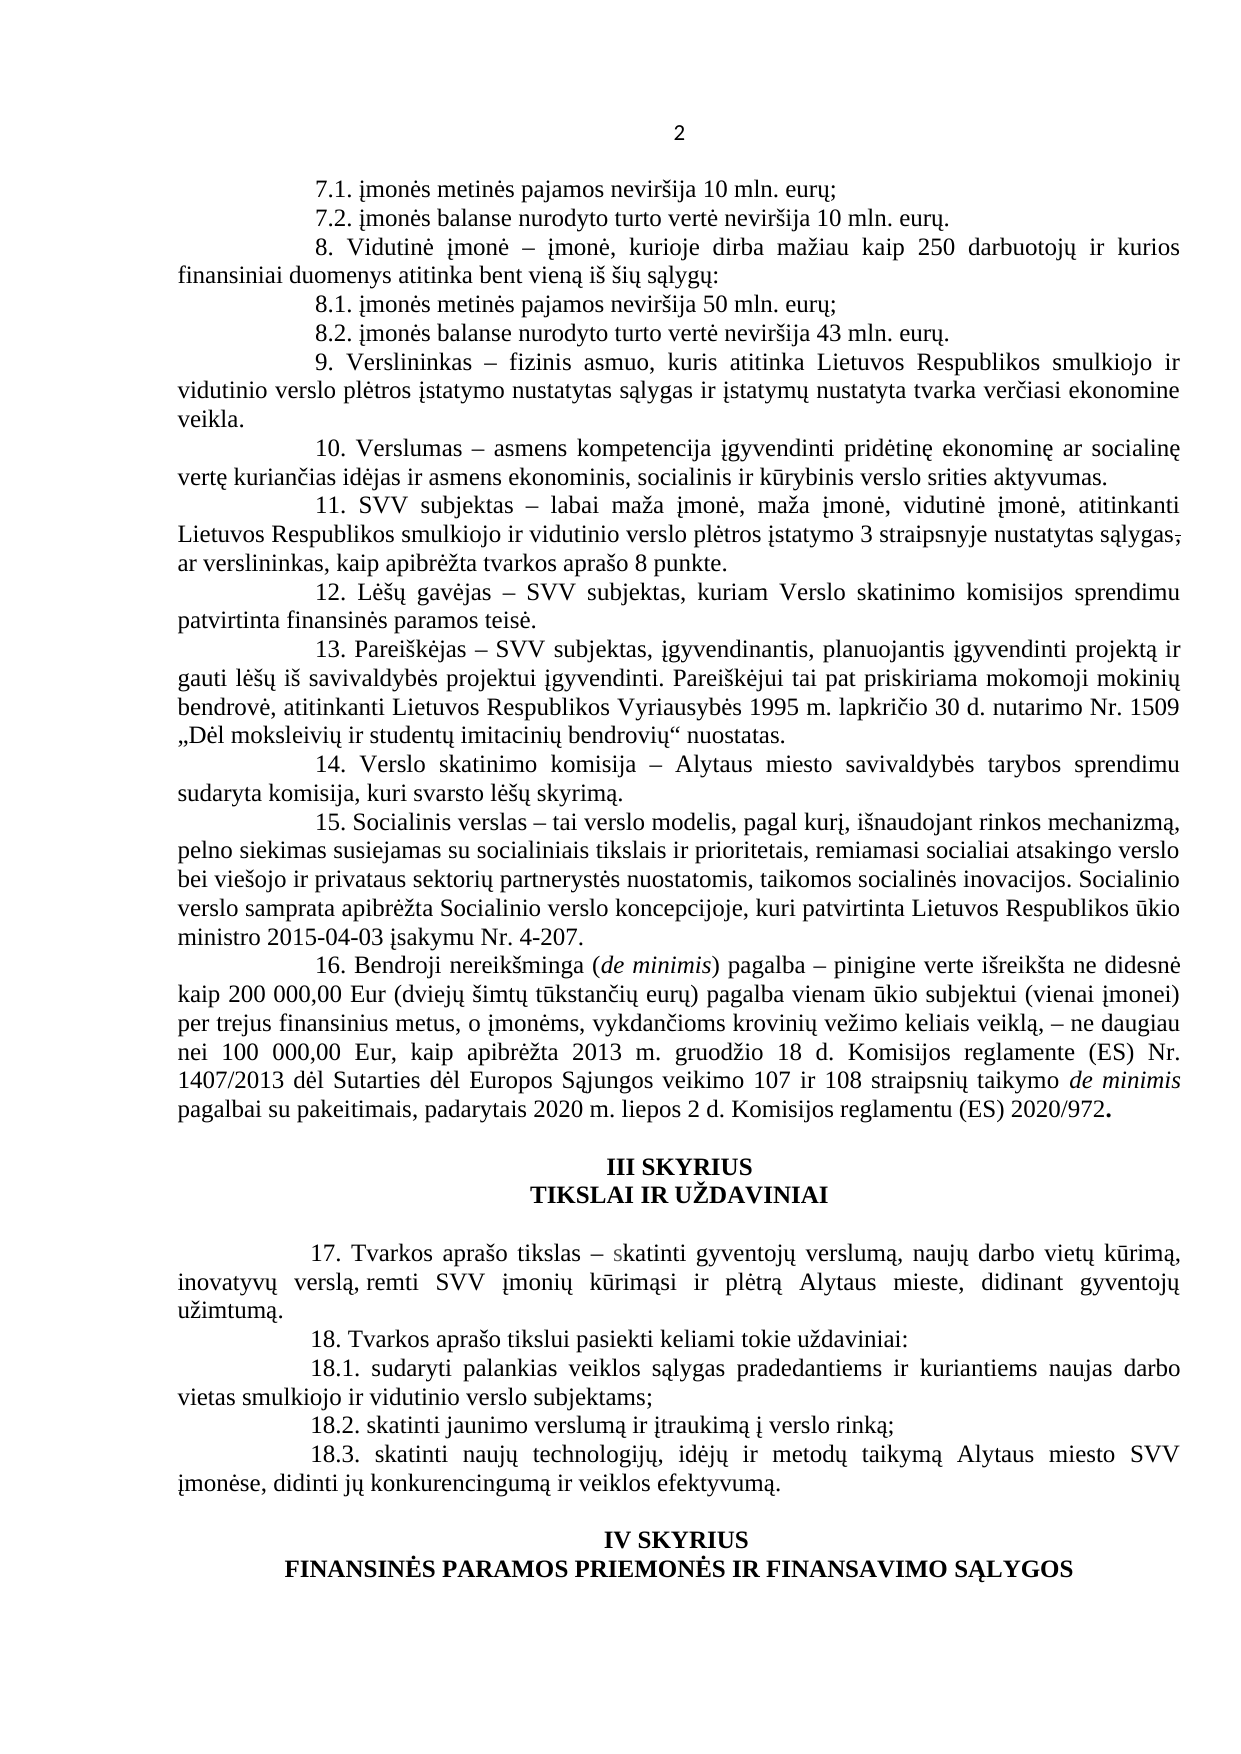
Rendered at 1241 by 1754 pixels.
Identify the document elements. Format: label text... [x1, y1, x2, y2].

text 18.3. skatinti naujų technologijų, idėjų ir metodų taikymą Alytaus miesto SVV įmonėse, didinti jų konkurencingumą ir veiklos efektyvumą. [177, 1439, 1181, 1497]
text 7.2. įmonės balanse nurodyto turto vertė neviršija 10 mln. eurų. [177, 203, 1181, 232]
text 16. Bendroji nereikšminga (de minimis) pagalba – pinigine verte išreikšta ne didesnė kaip 200 000,00 Eur (dviejų šimtų tūkstančių eurų) pagalba vienam ūkio subjektui (vienai įmonei) per trejus finansinius metus, o įmonėms, vykdančioms krovinių vežimo keliais veiklą, – ne daugiau nei 100 000,00 Eur, kaip apibrėžta 2013 m. gruodžio 18 d. Komisijos reglamente (ES) Nr. 1407/2013 dėl Sutarties dėl Europos Sąjungos veikimo 107 ir 108 straipsnių taikymo de minimis pagalbai su pakeitimais, padarytais 2020 m. liepos 2 d. Komisijos reglamentu (ES) 2020/972. [177, 950, 1181, 1123]
text 13. Pareiškėjas – SVV subjektas, įgyvendinantis, planuojantis įgyvendinti projektą ir gauti lėšų iš savivaldybės projektui įgyvendinti. Pareiškėjui tai pat priskiriama mokomoji mokinių bendrovė, atitinkanti Lietuvos Respublikos Vyriausybės 1995 m. lapkričio 30 d. nutarimo Nr. 1509 „Dėl moksleivių ir studentų imitacinių bendrovių“ nuostatas. [177, 634, 1181, 749]
text 12. Lėšų gavėjas – SVV subjektas, kuriam Verslo skatinimo komisijos sprendimu patvirtinta finansinės paramos teisė. [177, 577, 1181, 634]
text 8.1. įmonės metinės pajamos neviršija 50 mln. eurų; [177, 289, 1181, 318]
text 11. SVV subjektas – labai maža įmonė, maža įmonė, vidutinė įmonė, atitinkanti Lietuvos Respublikos smulkiojo ir vidutinio verslo plėtros įstatymo 3 straipsnyje nustatytas sąlygas, ar verslininkas, kaip apibrėžta tvarkos aprašo 8 punkte. [177, 490, 1181, 577]
text 7.1. įmonės metinės pajamos neviršija 10 mln. eurų; [177, 174, 1181, 203]
text 8.2. įmonės balanse nurodyto turto vertė neviršija 43 mln. eurų. [177, 318, 1181, 347]
text 18.1. sudaryti palankias veiklos sąlygas pradedantiems ir kuriantiems naujas darbo vietas smulkiojo ir vidutinio verslo subjektams; [177, 1353, 1181, 1410]
text 17. Tvarkos aprašo tikslas – skatinti gyventojų verslumą, naujų darbo vietų kūrimą, inovatyvų verslą, remti SVV įmonių kūrimąsi ir plėtrą Alytaus mieste, didinant gyventojų užimtumą. [177, 1238, 1181, 1324]
text IV SKYRIUS [177, 1525, 1181, 1554]
text 18. Tvarkos aprašo tikslui pasiekti keliami tokie uždaviniai: [177, 1324, 1181, 1353]
text 15. Socialinis verslas – tai verslo modelis, pagal kurį, išnaudojant rinkos mechanizmą, pelno siekimas susiejamas su socialiniais tikslais ir prioritetais, remiamasi socialiai atsakingo verslo bei viešojo ir privataus sektorių partnerystės nuostatomis, taikomos socialinės inovacijos. Socialinio verslo samprata apibrėžta Socialinio verslo koncepcijoje, kuri patvirtinta Lietuvos Respublikos ūkio ministro 2015-04-03 įsakymu Nr. 4-207. [177, 807, 1181, 950]
text 14. Verslo skatinimo komisija – Alytaus miesto savivaldybės tarybos sprendimu sudaryta komisija, kuri svarsto lėšų skyrimą. [177, 749, 1181, 807]
text TIKSLAI IR UŽDAVINIAI [177, 1180, 1181, 1209]
text 18.2. skatinti jaunimo verslumą ir įtraukimą į verslo rinką; [177, 1410, 1181, 1439]
text FINANSINĖS PARAMOS PRIEMONĖS IR FINANSAVIMO SĄLYGOS [177, 1554, 1181, 1583]
text 10. Verslumas – asmens kompetencija įgyvendinti pridėtinę ekonominę ar socialinę vertę kuriančias idėjas ir asmens ekonominis, socialinis ir kūrybinis verslo srities aktyvumas. [177, 433, 1181, 490]
text III SKYRIUS [177, 1152, 1181, 1180]
text 9. Verslininkas – fizinis asmuo, kuris atitinka Lietuvos Respublikos smulkiojo ir vidutinio verslo plėtros įstatymo nustatytas sąlygas ir įstatymų nustatyta tvarka verčiasi ekonomine veikla. [177, 347, 1181, 433]
text 8. Vidutinė įmonė – įmonė, kurioje dirba mažiau kaip 250 darbuotojų ir kurios finansiniai duomenys atitinka bent vieną iš šių sąlygų: [177, 232, 1181, 289]
